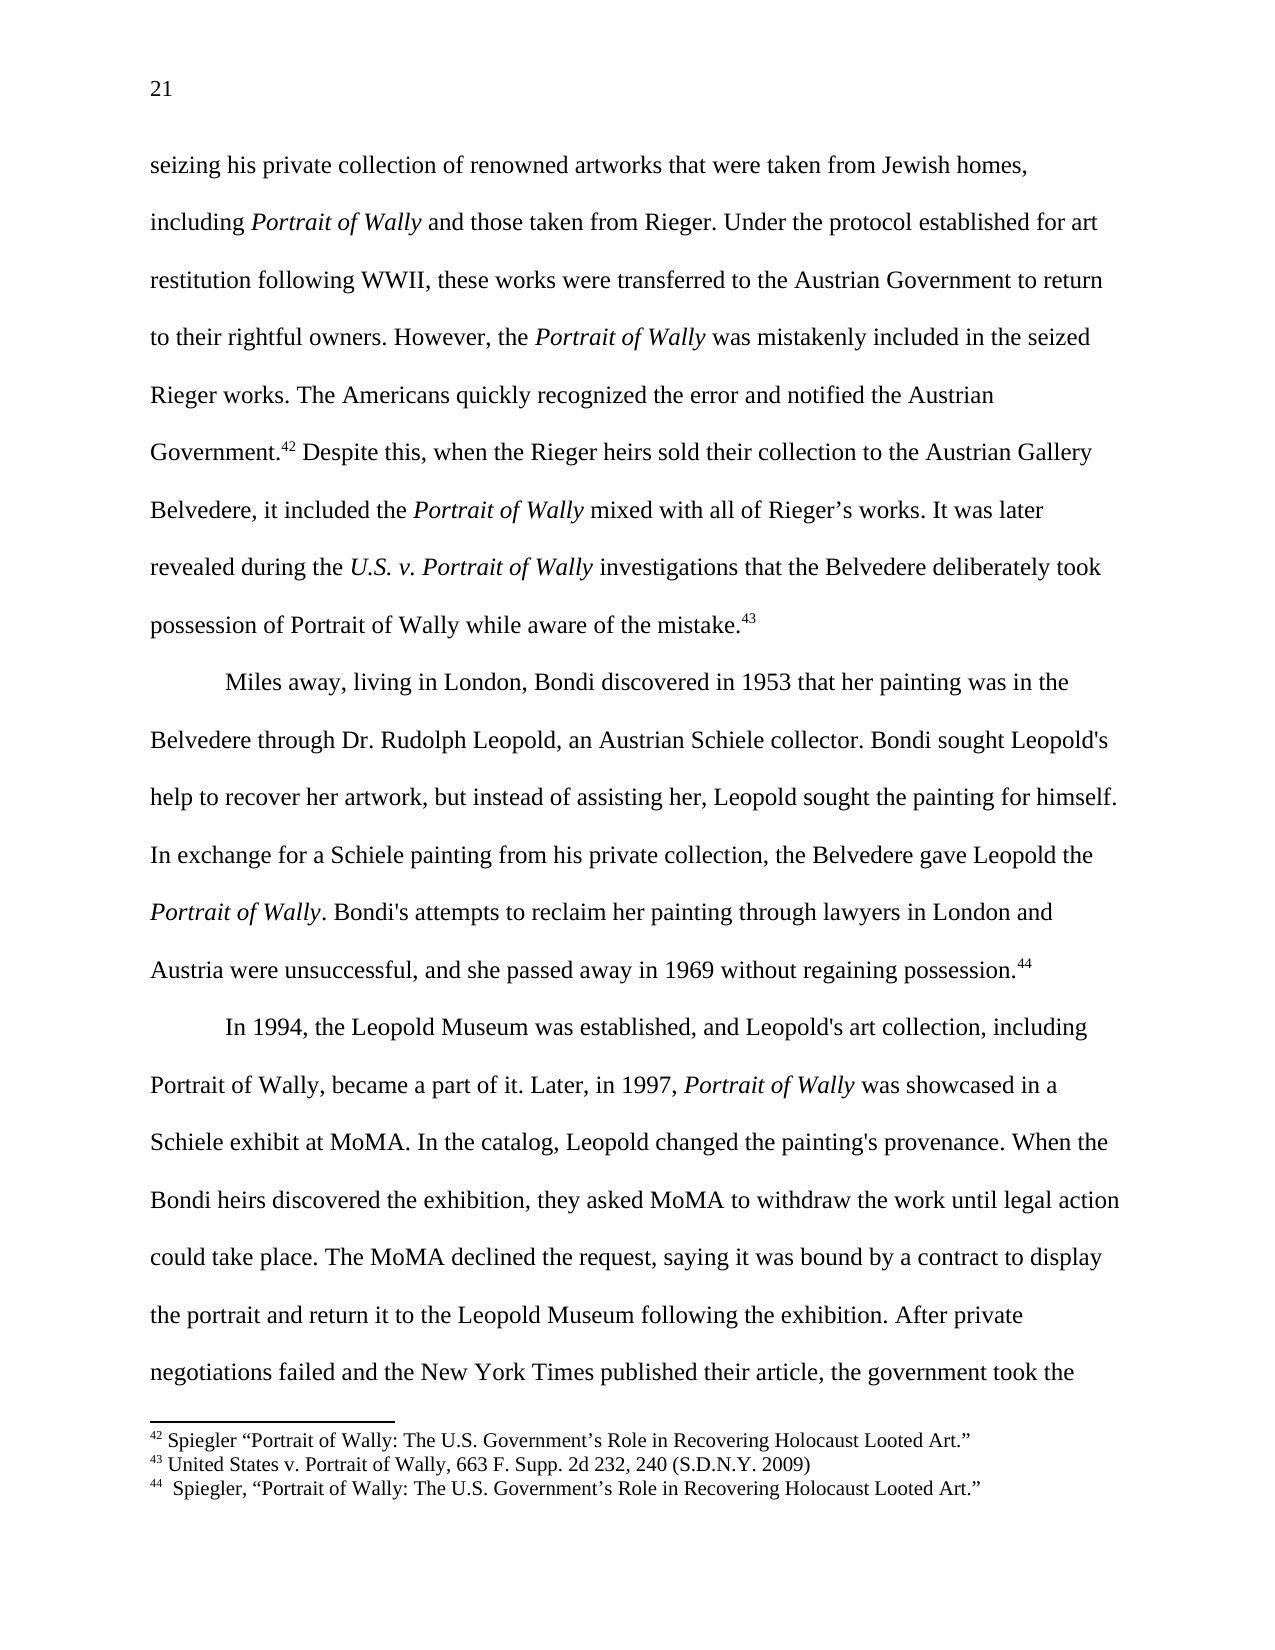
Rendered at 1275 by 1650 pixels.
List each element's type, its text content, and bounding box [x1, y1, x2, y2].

text Spiegler “Portrait of Wally: The U.S. Government’s Role in Recovering Holocaust Looted Art.” [150, 1428, 1125, 1452]
text seizing his private collection of renowned artworks that were taken from Jewish homes, including Portrait of Wally and those taken from Rieger. Under the protocol established for art restitution following WWII, these works were transferred to the Austrian Government to return to their rightful owners. However, the Portrait of Wally was mistakenly included in the seized Rieger works. The Americans quickly recognized the error and notified the Austrian Government. Despite this, when the Rieger heirs sold their collection to the Austrian Gallery Belvedere, it included the Portrait of Wally mixed with all of Rieger’s works. It was later revealed during the U.S. v. Portrait of Wally investigations that the Belvedere deliberately took possession of Portrait of Wally while aware of the mistake. [150, 150, 1125, 639]
text In 1994, the Leopold Museum was established, and Leopold's art collection, including Portrait of Wally, became a part of it. Later, in 1997, Portrait of Wally was showcased in a Schiele exhibit at MoMA. In the catalog, Leopold changed the painting's provenance. When the Bondi heirs discovered the exhibition, they asked MoMA to withdraw the work until legal action could take place. The MoMA declined the request, saying it was bound by a contract to display the portrait and return it to the Leopold Museum following the exhibition. After private negotiations failed and the New York Times published their article, the government took the [150, 1012, 1125, 1386]
text Miles away, living in London, Bondi discovered in 1953 that her painting was in the Belvedere through Dr. Rudolph Leopold, an Austrian Schiele collector. Bondi sought Leopold's help to recover her artwork, but instead of assisting her, Leopold sought the painting for himself. In exchange for a Schiele painting from his private collection, the Belvedere gave Leopold the Portrait of Wally. Bondi's attempts to reclaim her painting through lawyers in London and Austria were unsuccessful, and she passed away in 1969 without regaining possession. [150, 667, 1125, 984]
text Spiegler, “Portrait of Wally: The U.S. Government’s Role in Recovering Holocaust Looted Art.” [150, 1476, 1125, 1500]
text United States v. Portrait of Wally, 663 F. Supp. 2d 232, 240 (S.D.N.Y. 2009) [150, 1452, 1125, 1476]
